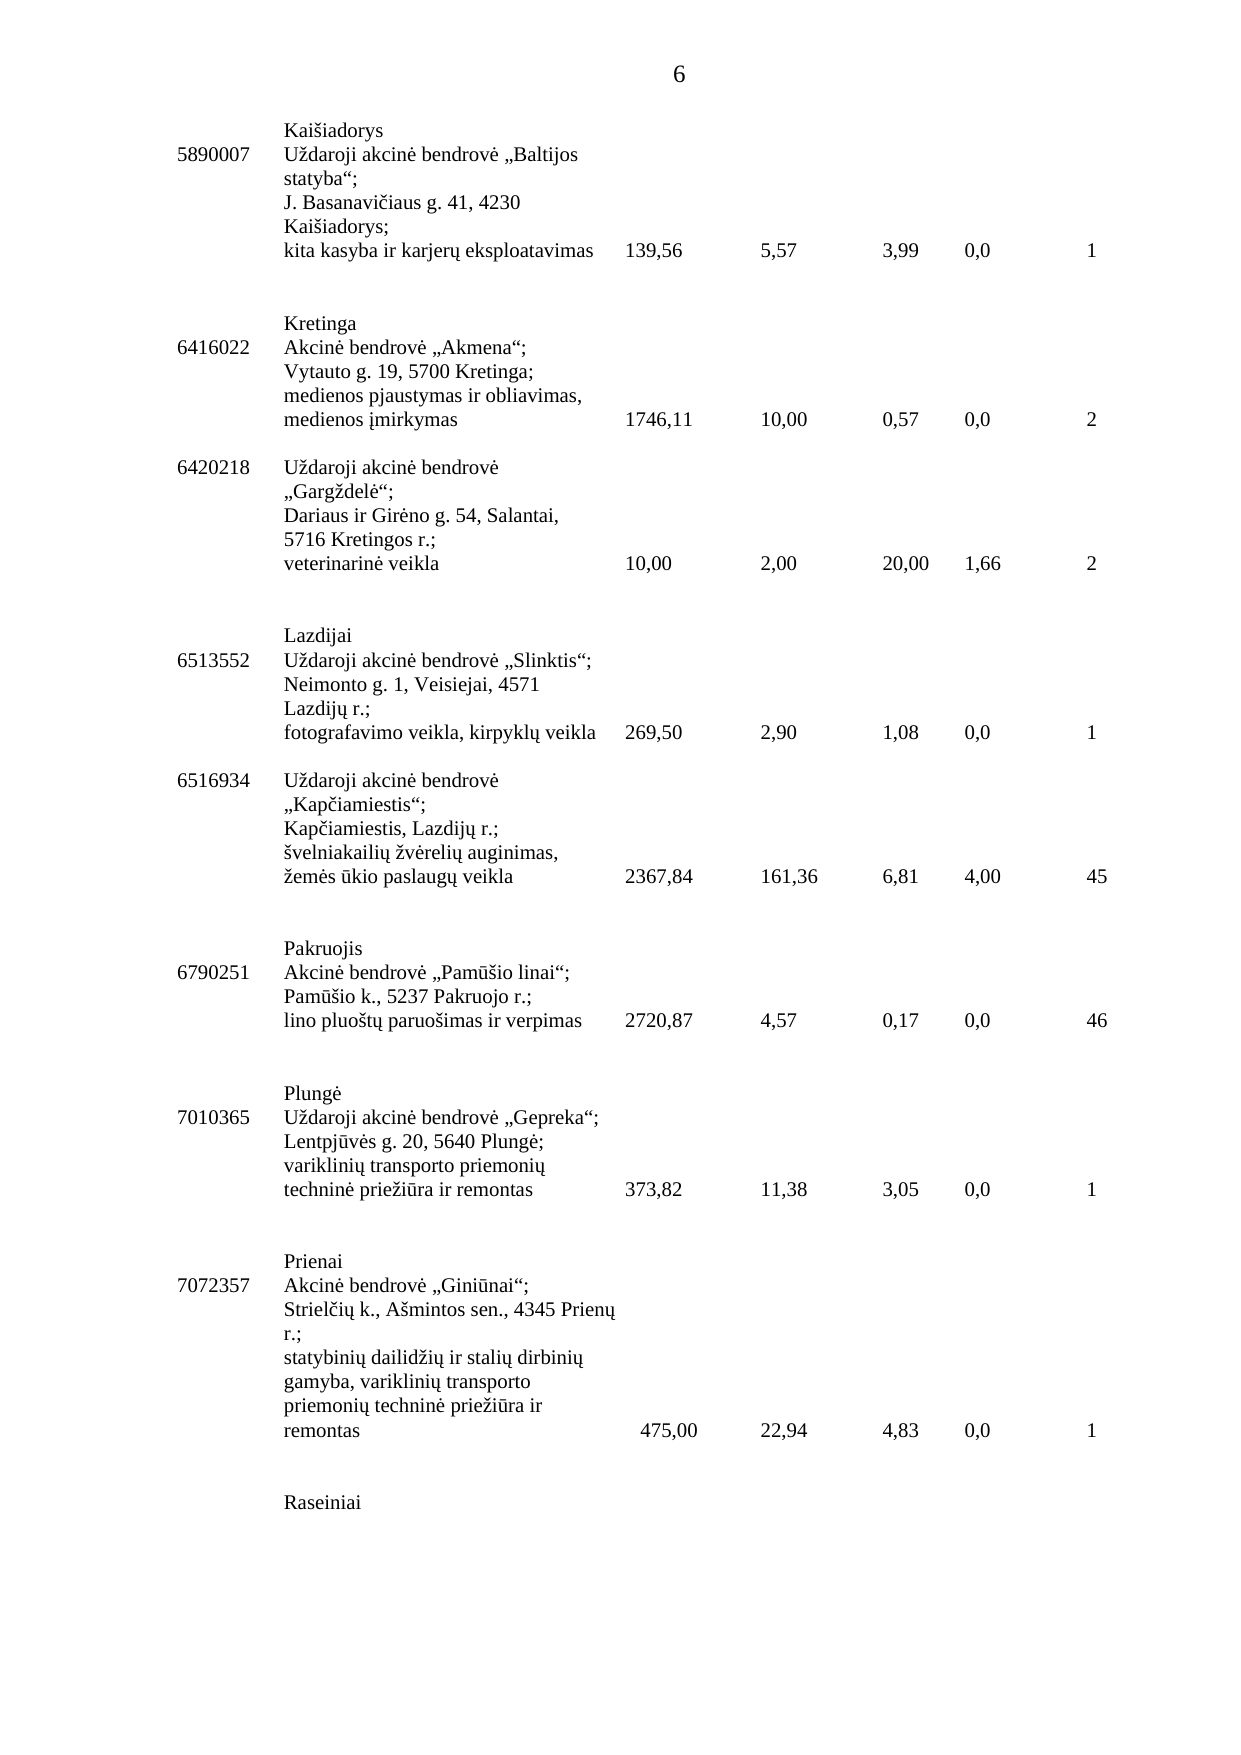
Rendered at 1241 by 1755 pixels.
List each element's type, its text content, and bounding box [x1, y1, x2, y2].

table_cell 1 [1075, 648, 1164, 744]
table_cell [160, 1033, 1164, 1057]
table_cell 2,00 [749, 455, 871, 575]
table_cell [160, 311, 272, 335]
table_cell Akcinė bendrovė „Pamūšio linai“; Pamūšio k., 5237 Pakruojo r.; lino pluoštų paruošimas ir verpimas [273, 960, 614, 1032]
table_cell 4,57 [749, 960, 871, 1032]
table_cell [160, 1442, 1164, 1466]
table_cell Uždaroji akcinė bendrovė „Slinktis“; Neimonto g. 1, Veisiejai, 4571 Lazdijų r.; fotografavimo veikla, kirpyklų veikla [273, 648, 614, 744]
table_cell 2367,84 [614, 768, 749, 888]
table_cell 7010365 [160, 1105, 272, 1201]
table_cell [160, 431, 1164, 455]
table_cell Kretinga [273, 311, 1164, 335]
table_cell 6516934 [160, 768, 272, 888]
table_cell [160, 1466, 1164, 1490]
table_cell 7072357 [160, 1273, 272, 1442]
table_cell Plungė [273, 1081, 1164, 1105]
table_cell 161,36 [749, 768, 871, 888]
table_cell 0,57 [871, 335, 953, 431]
table_cell Akcinė bendrovė „Giniūnai“; Strielčių k., Ašmintos sen., 4345 Prienų r.; statybinių dailidžių ir stalių dirbinių gamyba, variklinių transporto priemonių techninė priežiūra ir remontas [273, 1273, 629, 1442]
table_cell 6420218 [160, 455, 272, 575]
table_cell [160, 888, 1164, 912]
table_cell [160, 624, 272, 647]
table_cell Kaišiadorys [273, 118, 1164, 142]
table_cell 269,50 [614, 648, 749, 744]
table_cell 3,99 [871, 142, 953, 262]
table_cell [160, 744, 1164, 768]
table_cell 475,00 [629, 1273, 749, 1442]
table_cell 0,0 [953, 142, 1075, 262]
table_cell [160, 1490, 272, 1514]
table_cell 6513552 [160, 648, 272, 744]
table_cell [160, 912, 1164, 936]
table_cell Lazdijai [273, 624, 1164, 647]
table_cell [160, 263, 1164, 287]
table_cell [160, 1057, 1164, 1081]
table_cell Akcinė bendrovė „Akmena“; Vytauto g. 19, 5700 Kretinga; medienos pjaustymas ir obliavimas, medienos įmirkymas [273, 335, 614, 431]
table_cell [160, 118, 272, 142]
table_cell 20,00 [871, 455, 953, 575]
table_cell [160, 1225, 1164, 1249]
table_cell 0,0 [953, 960, 1075, 1032]
table_cell 6416022 [160, 335, 272, 431]
table_cell 0,0 [953, 1105, 1075, 1201]
table_cell 4,00 [953, 768, 1075, 888]
table_cell 2,90 [749, 648, 871, 744]
table_cell 1,08 [871, 648, 953, 744]
table_cell Prienai [273, 1249, 1164, 1273]
table_cell [160, 936, 272, 960]
table_cell 22,94 [749, 1273, 871, 1442]
table_cell 6790251 [160, 960, 272, 1032]
table_cell 2 [1075, 455, 1164, 575]
table_cell Uždaroji akcinė bendrovė „Gepreka“; Lentpjūvės g. 20, 5640 Plungė; variklinių transporto priemonių techninė priežiūra ir remontas [273, 1105, 614, 1201]
table_cell 139,56 [614, 142, 749, 262]
table_cell 45 [1075, 768, 1164, 888]
table_cell 10,00 [749, 335, 871, 431]
table_cell 11,38 [749, 1105, 871, 1201]
table_cell [160, 1081, 272, 1105]
table_cell 0,0 [953, 1273, 1075, 1442]
table_cell 3,05 [871, 1105, 953, 1201]
table_cell 46 [1075, 960, 1164, 1032]
table_cell 1 [1075, 1273, 1164, 1442]
table_cell Uždaroji akcinė bendrovė „Kapčiamiestis“; Kapčiamiestis, Lazdijų r.; švelniakailių žvėrelių auginimas, žemės ūkio paslaugų veikla [273, 768, 614, 888]
table_cell 5890007 [160, 142, 272, 262]
table_cell 10,00 [614, 455, 749, 575]
table_cell 0,0 [953, 335, 1075, 431]
table_cell [160, 575, 1164, 599]
table_cell Raseiniai [273, 1490, 1164, 1514]
table_cell 2 [1075, 335, 1164, 431]
table_cell 373,82 [614, 1105, 749, 1201]
table_cell 0,17 [871, 960, 953, 1032]
table_cell 1 [1075, 142, 1164, 262]
table_cell 1,66 [953, 455, 1075, 575]
table_cell 0,0 [953, 648, 1075, 744]
table_cell [160, 599, 1164, 623]
table_cell [160, 1249, 272, 1273]
table_cell [160, 287, 1164, 311]
table_cell 5,57 [749, 142, 871, 262]
table_cell [160, 1201, 1164, 1225]
table_cell 2720,87 [614, 960, 749, 1032]
table_cell Uždaroji akcinė bendrovė „Baltijos statyba“; J. Basanavičiaus g. 41, 4230 Kaišiadorys; kita kasyba ir karjerų eksploatavimas [273, 142, 614, 262]
table_cell Pakruojis [273, 936, 1164, 960]
table_cell 1 [1075, 1105, 1164, 1201]
table_cell 1746,11 [614, 335, 749, 431]
table_cell 4,83 [871, 1273, 953, 1442]
table_cell 6,81 [871, 768, 953, 888]
table_cell Uždaroji akcinė bendrovė „Gargždelė“; Dariaus ir Girėno g. 54, Salantai, 5716 Kretingos r.; veterinarinė veikla [273, 455, 614, 575]
